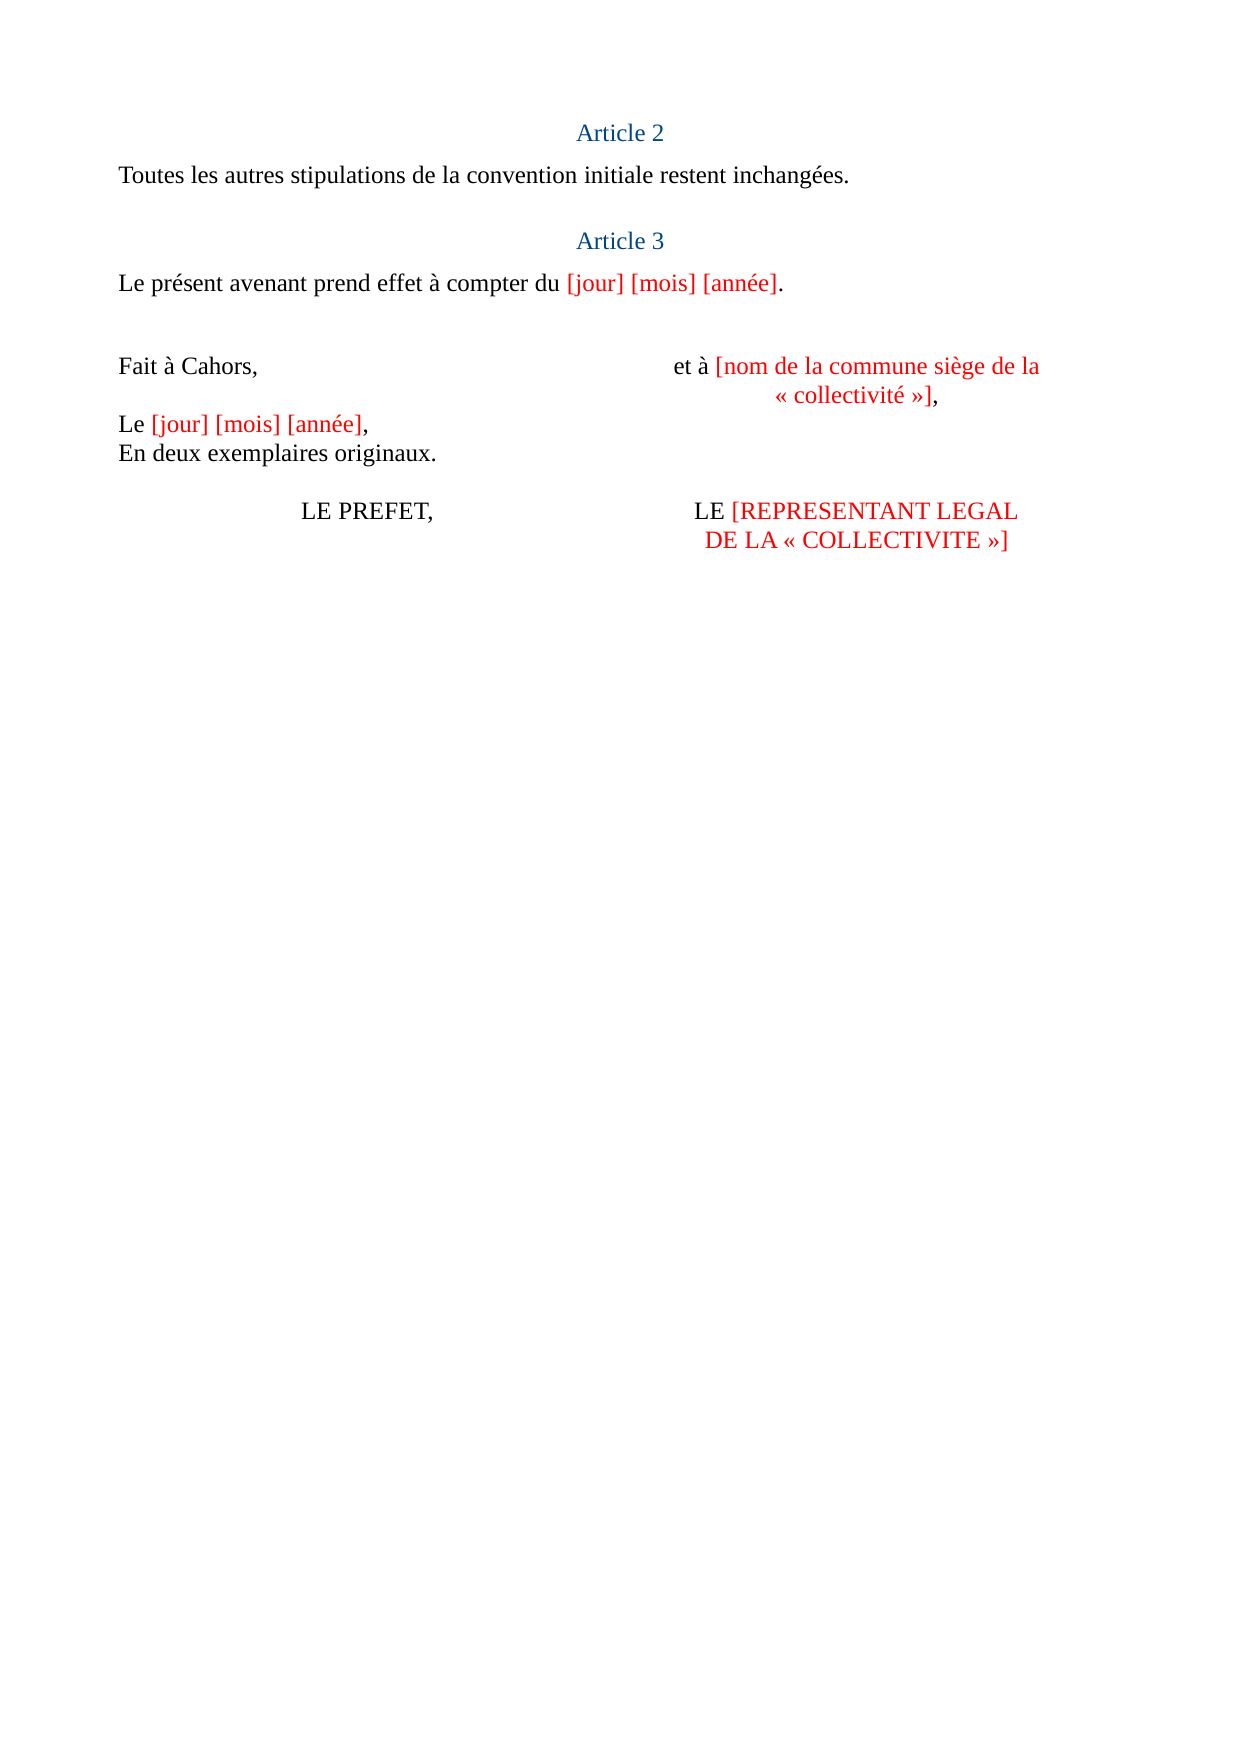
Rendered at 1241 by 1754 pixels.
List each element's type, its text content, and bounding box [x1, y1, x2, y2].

table_header et à [nom de la commune siège de la « collectivité »], [617, 351, 1096, 496]
subtitle Article 3 [118, 226, 1122, 255]
subtitle Article 2 [118, 118, 1122, 147]
text Toutes les autres stipulations de la convention initiale restent inchangées. [118, 160, 1122, 189]
table_header Fait à Cahors, Le [jour] [mois] [année], En deux exemplaires originaux. [118, 351, 617, 496]
text Le présent avenant prend effet à compter du [jour] [mois] [année]. [118, 268, 1122, 297]
table_cell LE PREFET, [118, 496, 617, 583]
table_cell LE [REPRESENTANT LEGAL DE LA « COLLECTIVITE »] [617, 496, 1096, 583]
